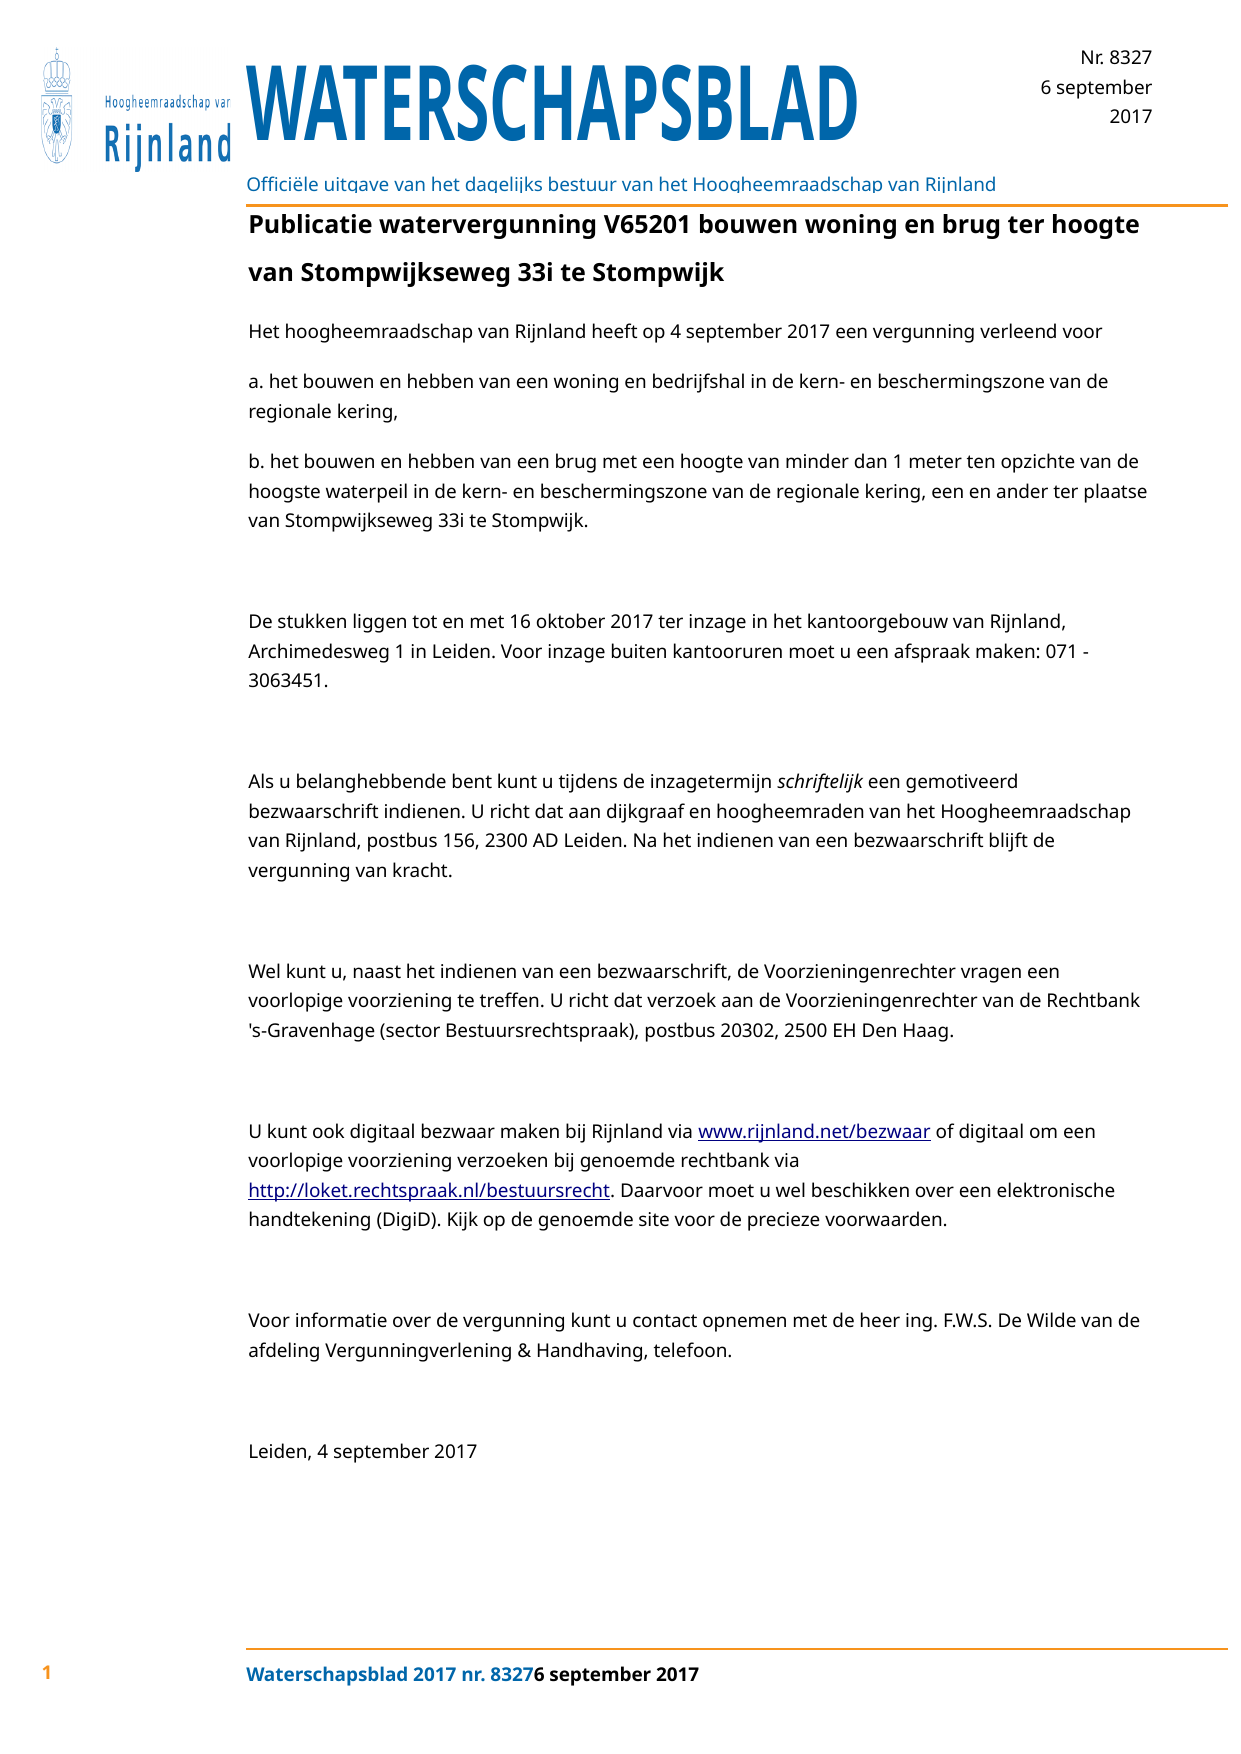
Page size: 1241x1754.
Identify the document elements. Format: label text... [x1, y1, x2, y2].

text Leiden, 4 september 2017 [248, 1438, 1152, 1464]
text Als u belanghebbende bent kunt u tijdens de inzagetermijn schriftelijk een gemotiveerd bezwaarschrift indienen. U richt dat aan dijkgraaf en hoogheemraden van het Hoogheemraadschap van Rijnland, postbus 156, 2300 AD Leiden. Na het indienen van een bezwaarschrift blijft de vergunning van kracht. [248, 768, 1152, 883]
text De stukken liggen tot en met 16 oktober 2017 ter inzage in het kantoorgebouw van Rijnland, Archimedesweg 1 in Leiden. Voor inzage buiten kantooruren moet u een afspraak maken: 071 - 3063451. [248, 608, 1152, 693]
text Het hoogheemraadschap van Rijnland heeft op 4 september 2017 een vergunning verleend voor [248, 318, 1152, 344]
text Voor informatie over de vergunning kunt u contact opnemen met de heer ing. F.W.S. De Wilde van de afdeling Vergunningverlening & Handhaving, telefoon. [248, 1307, 1152, 1363]
text b. het bouwen en hebben van een brug met een hoogte van minder dan 1 meter ten opzichte van de hoogste waterpeil in de kern- en beschermingszone van de regionale kering, een en ander ter plaatse van Stompwijkseweg 33i te Stompwijk. [248, 448, 1152, 533]
text Publicatie watervergunning V65201 bouwen woning en brug ter hoogte van Stompwijkseweg 33i te Stompwijk [248, 207, 1152, 288]
text a. het bouwen en hebben van een woning en bedrijfshal in de kern- en beschermingszone van de regionale kering, [248, 368, 1152, 424]
text U kunt ook digitaal bezwaar maken bij Rijnland via www.rijnland.net/bezwaar of digitaal om een voorlopige voorziening verzoeken bij genoemde rechtbank via http://loket.rechtspraak.nl/bestuursrecht. Daarvoor moet u wel beschikken over een elektronische handtekening (DigiD). Kijk op de genoemde site voor de precieze voorwaarden. [248, 1118, 1152, 1232]
text Wel kunt u, naast het indienen van een bezwaarschrift, de Voorzieningenrechter vragen een voorlopige voorziening te treffen. U richt dat verzoek aan de Voorzieningenrechter van de Rechtbank 's-Gravenhage (sector Bestuursrechtspraak), postbus 20302, 2500 EH Den Haag. [248, 958, 1152, 1043]
picture [41, 47, 231, 172]
